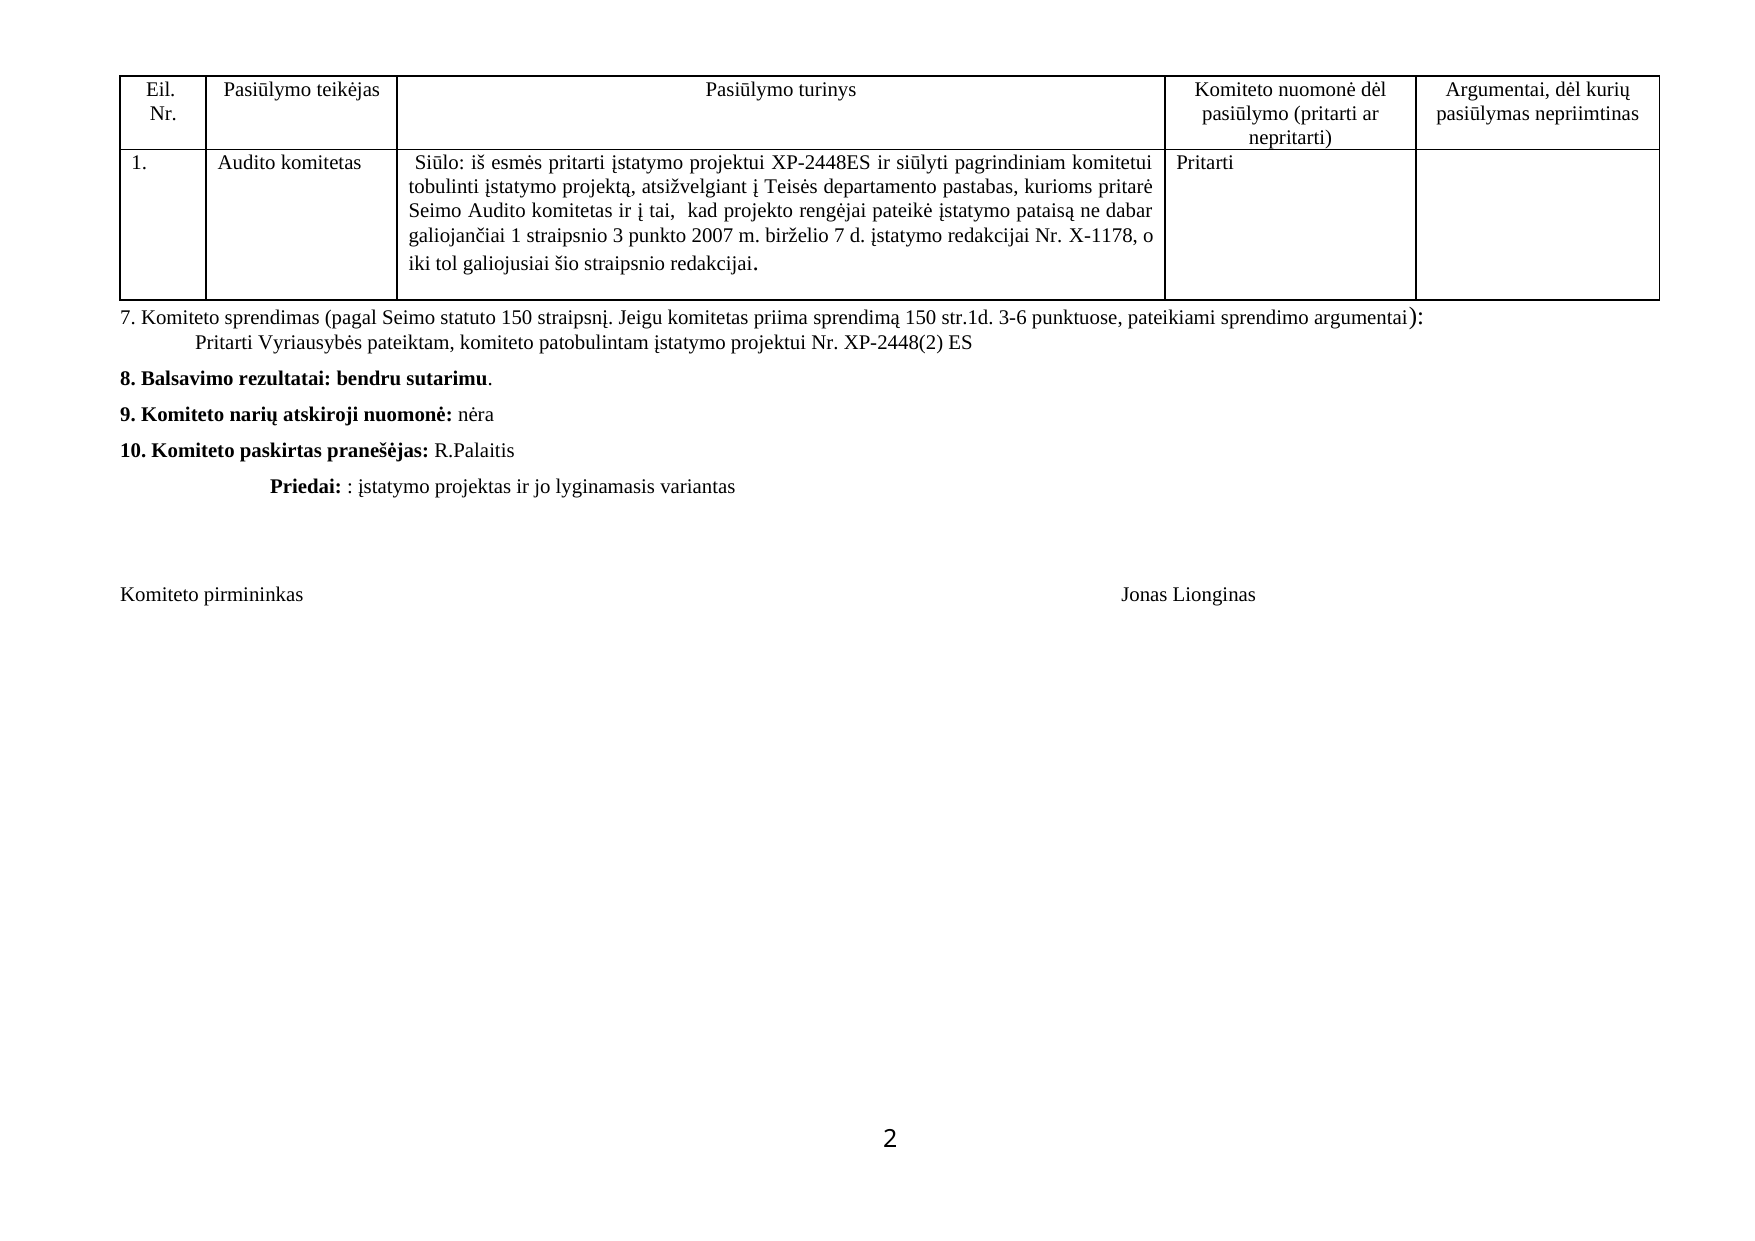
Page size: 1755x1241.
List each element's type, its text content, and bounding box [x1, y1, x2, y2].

text 7. Komiteto sprendimas (pagal Seimo statuto 150 straipsnį. Jeigu komitetas priima sprendimą 150 str.1d. 3-6 punktuose, pateikiami sprendimo argumentai): [120, 301, 1660, 330]
text Priedai: : įstatymo projektas ir jo lyginamasis variantas [120, 474, 1660, 498]
table_header Pasiūlymo teikėjas [207, 77, 396, 149]
table_header Argumentai, dėl kurių pasiūlymas nepriimtinas [1417, 77, 1659, 149]
text Pritarti Vyriausybės pateiktam, komiteto patobulintam įstatymo projektui Nr. XP-2448(2) ES [120, 330, 1660, 354]
table_cell Siūlo: iš esmės pritarti įstatymo projektui XP-2448ES ir siūlyti pagrindiniam komitetui tobulinti įstatymo projektą, atsižvelgiant į Teisės departamento pastabas, kurioms pritarė Seimo Audito komitetas ir į tai, kad projekto rengėjai pateikė įstatymo pataisą ne dabar galiojančiai 1 straipsnio 3 punkto 2007 m. birželio 7 d. įstatymo redakcijai Nr. X-1178, o iki tol galiojusiai šio straipsnio redakcijai. [398, 150, 1164, 299]
table_header Eil. Nr. [121, 77, 205, 149]
table_cell 1. [121, 150, 205, 299]
text Komiteto pirmininkas Jonas Lionginas [120, 582, 1660, 606]
table_cell Pritarti [1166, 150, 1415, 299]
text 9. Komiteto narių atskiroji nuomonė: nėra [120, 402, 1660, 426]
table_header Komiteto nuomonė dėl pasiūlymo (pritarti ar nepritarti) [1166, 77, 1415, 149]
text 10. Komiteto paskirtas pranešėjas: R.Palaitis [120, 438, 1660, 462]
table_header Pasiūlymo turinys [398, 77, 1164, 149]
table_cell [1417, 150, 1659, 299]
text 8. Balsavimo rezultatai: bendru sutarimu. [120, 366, 1660, 390]
table_cell Audito komitetas [207, 150, 396, 299]
